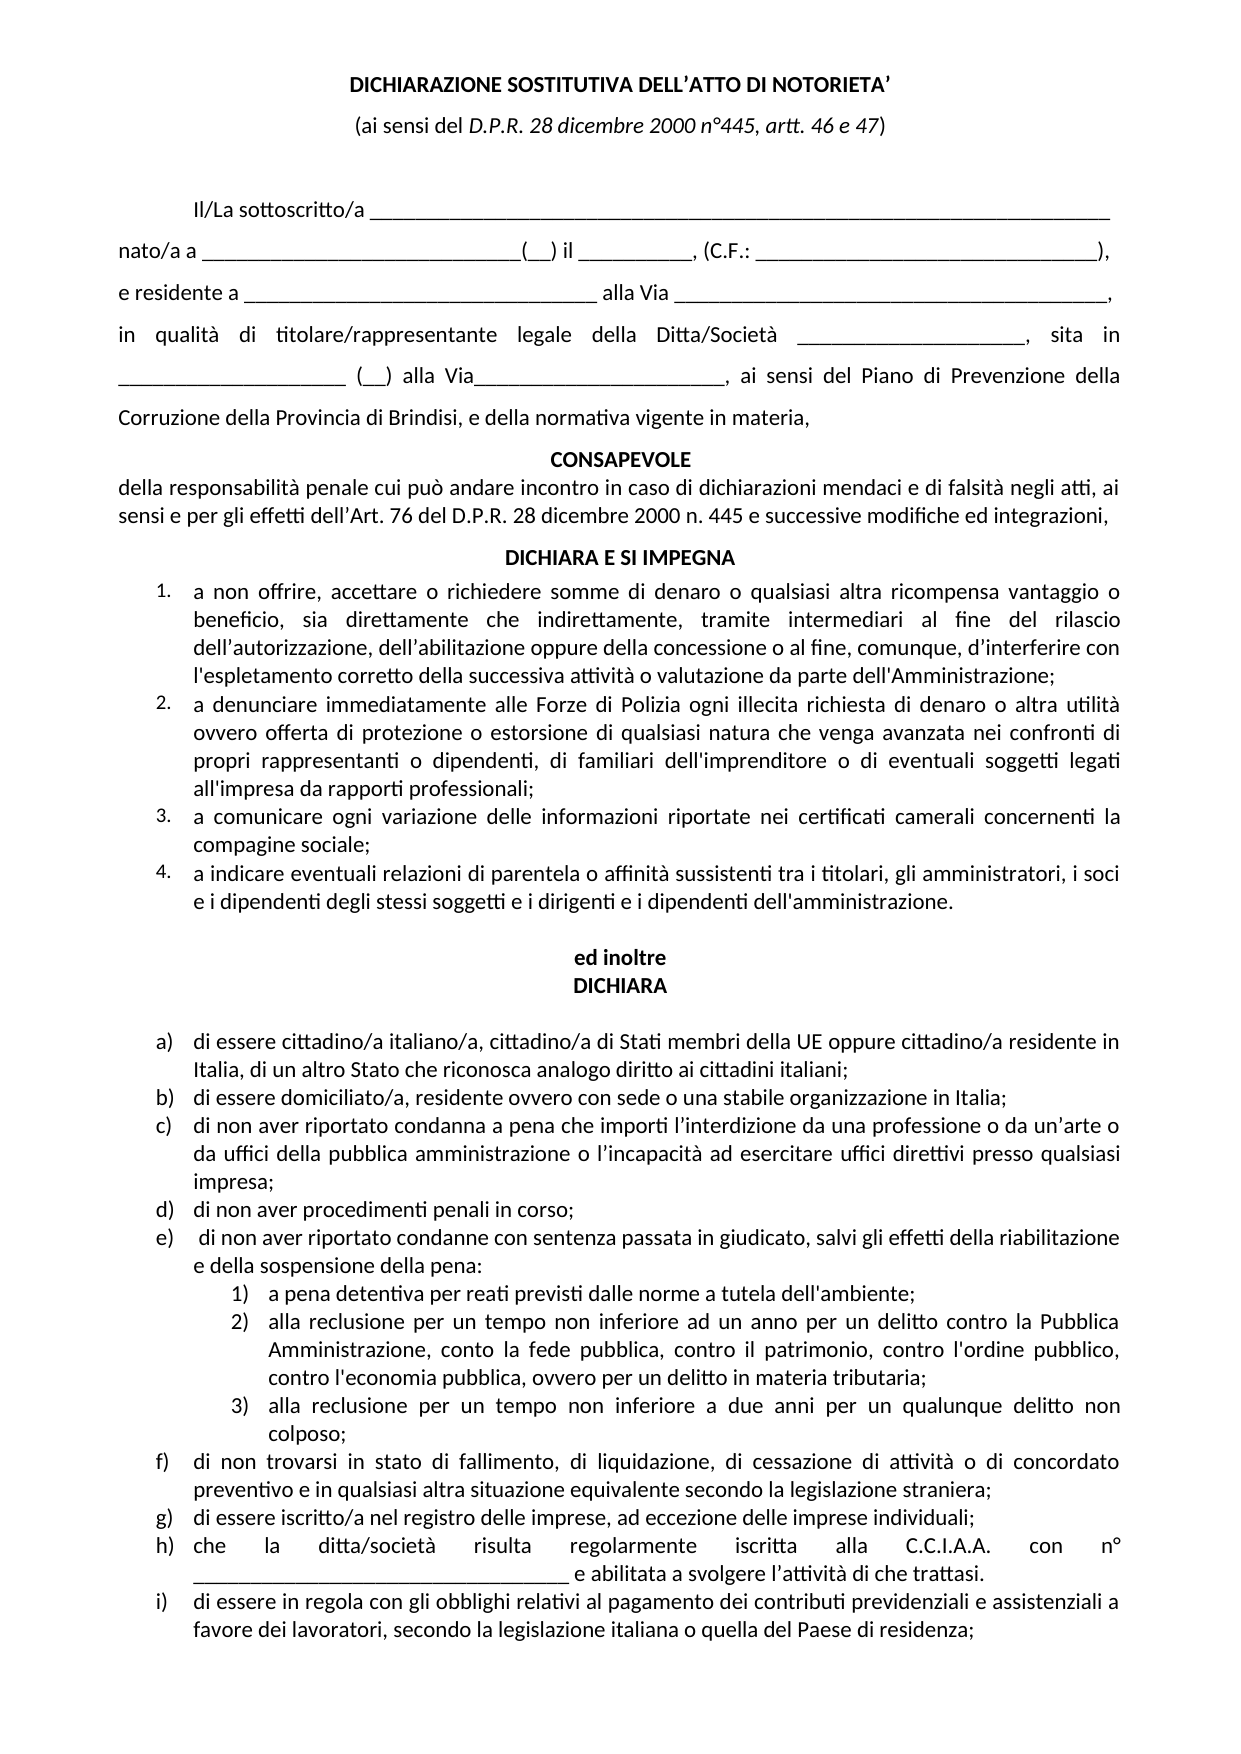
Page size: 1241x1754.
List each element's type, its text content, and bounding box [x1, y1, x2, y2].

list che la ditta/società risulta regolarmente iscritta alla C.C.I.A.A. con n° _________________________________ e abilitata a svolgere l’attività di che trattasi. [156, 1531, 1122, 1587]
list di non aver riportato condanne con sentenza passata in giudicato, salvi gli effetti della riabilitazione e della sospensione della pena: [156, 1223, 1122, 1279]
text in qualità di titolare/rappresentante legale della Ditta/Società ____________________, sita in ____________________ (__) alla Via______________________, ai sensi del Piano di Prevenzione della Corruzione della Provincia di Brindisi, e della normativa vigente in materia, [118, 306, 1122, 431]
list di non trovarsi in stato di fallimento, di liquidazione, di cessazione di attività o di concordato preventivo e in qualsiasi altra situazione equivalente secondo la legislazione straniera; [156, 1447, 1122, 1503]
list di non aver riportato condanna a pena che importi l’interdizione da una professione o da un’arte o da uffici della pubblica amministrazione o l’incapacità ad esercitare uffici direttivi presso qualsiasi impresa; [156, 1111, 1122, 1195]
text (ai sensi del D.P.R. 28 dicembre 2000 n°445, artt. 46 e 47) [118, 98, 1122, 139]
list alla reclusione per un tempo non inferiore ad un anno per un delitto contro la Pubblica Amministrazione, conto la fede pubblica, contro il patrimonio, contro l'ordine pubblico, contro l'economia pubblica, ovvero per un delitto in materia tributaria; [231, 1307, 1122, 1391]
text Il/La sottoscritto/a _________________________________________________________________ [118, 181, 1122, 223]
list a denunciare immediatamente alle Forze di Polizia ogni illecita richiesta di denaro o altra utilità ovvero offerta di protezione o estorsione di qualsiasi natura che venga avanzata nei confronti di propri rappresentanti o dipendenti, di familiari dell'imprenditore o di eventuali soggetti legati all'impresa da rapporti professionali; [156, 689, 1122, 802]
subtitle DICHIARA E SI IMPEGNA [118, 529, 1122, 571]
list a pena detentiva per reati previsti dalle norme a tutela dell'ambiente; [231, 1279, 1122, 1307]
text della responsabilità penale cui può andare incontro in caso di dichiarazioni mendaci e di falsità negli atti, ai sensi e per gli effetti dell’Art. 76 del D.P.R. 28 dicembre 2000 n. 445 e successive modifiche ed integrazioni, [118, 473, 1122, 529]
list a indicare eventuali relazioni di parentela o affinità sussistenti tra i titolari, gli amministratori, i soci e i dipendenti degli stessi soggetti e i dirigenti e i dipendenti dell'amministrazione. [156, 858, 1122, 915]
list di essere cittadino/a italiano/a, cittadino/a di Stati membri della UE oppure cittadino/a residente in Italia, di un altro Stato che riconosca analogo diritto ai cittadini italiani; [156, 1027, 1122, 1083]
text DICHIARA [118, 971, 1122, 999]
list di essere in regola con gli obblighi relativi al pagamento dei contributi previdenziali e assistenziali a favore dei lavoratori, secondo la legislazione italiana o quella del Paese di residenza; [156, 1587, 1122, 1643]
list di essere iscritto/a nel registro delle imprese, ad eccezione delle imprese individuali; [156, 1503, 1122, 1531]
text ed inoltre [118, 943, 1122, 971]
list a comunicare ogni variazione delle informazioni riportate nei certificati camerali concernenti la compagine sociale; [156, 802, 1122, 858]
text nato/a a ____________________________(__) il __________, (C.F.: ______________________________), [118, 223, 1122, 264]
subtitle CONSAPEVOLE [119, 431, 1122, 473]
text e residente a _______________________________ alla Via ______________________________________, [118, 264, 1122, 306]
list di essere domiciliato/a, residente ovvero con sede o una stabile organizzazione in Italia; [156, 1083, 1122, 1111]
list a non offrire, accettare o richiedere somme di denaro o qualsiasi altra ricompensa vantaggio o beneficio, sia direttamente che indirettamente, tramite intermediari al fine del rilascio dell’autorizzazione, dell’abilitazione oppure della concessione o al fine, comunque, d’interferire con l'espletamento corretto della successiva attività o valutazione da parte dell'Amministrazione; [156, 577, 1122, 689]
list alla reclusione per un tempo non inferiore a due anni per un qualunque delitto non colposo; [231, 1391, 1122, 1447]
list di non aver procedimenti penali in corso; [156, 1195, 1122, 1223]
text DICHIARAZIONE SOSTITUTIVA DELL’ATTO DI NOTORIETA’ [118, 56, 1122, 98]
